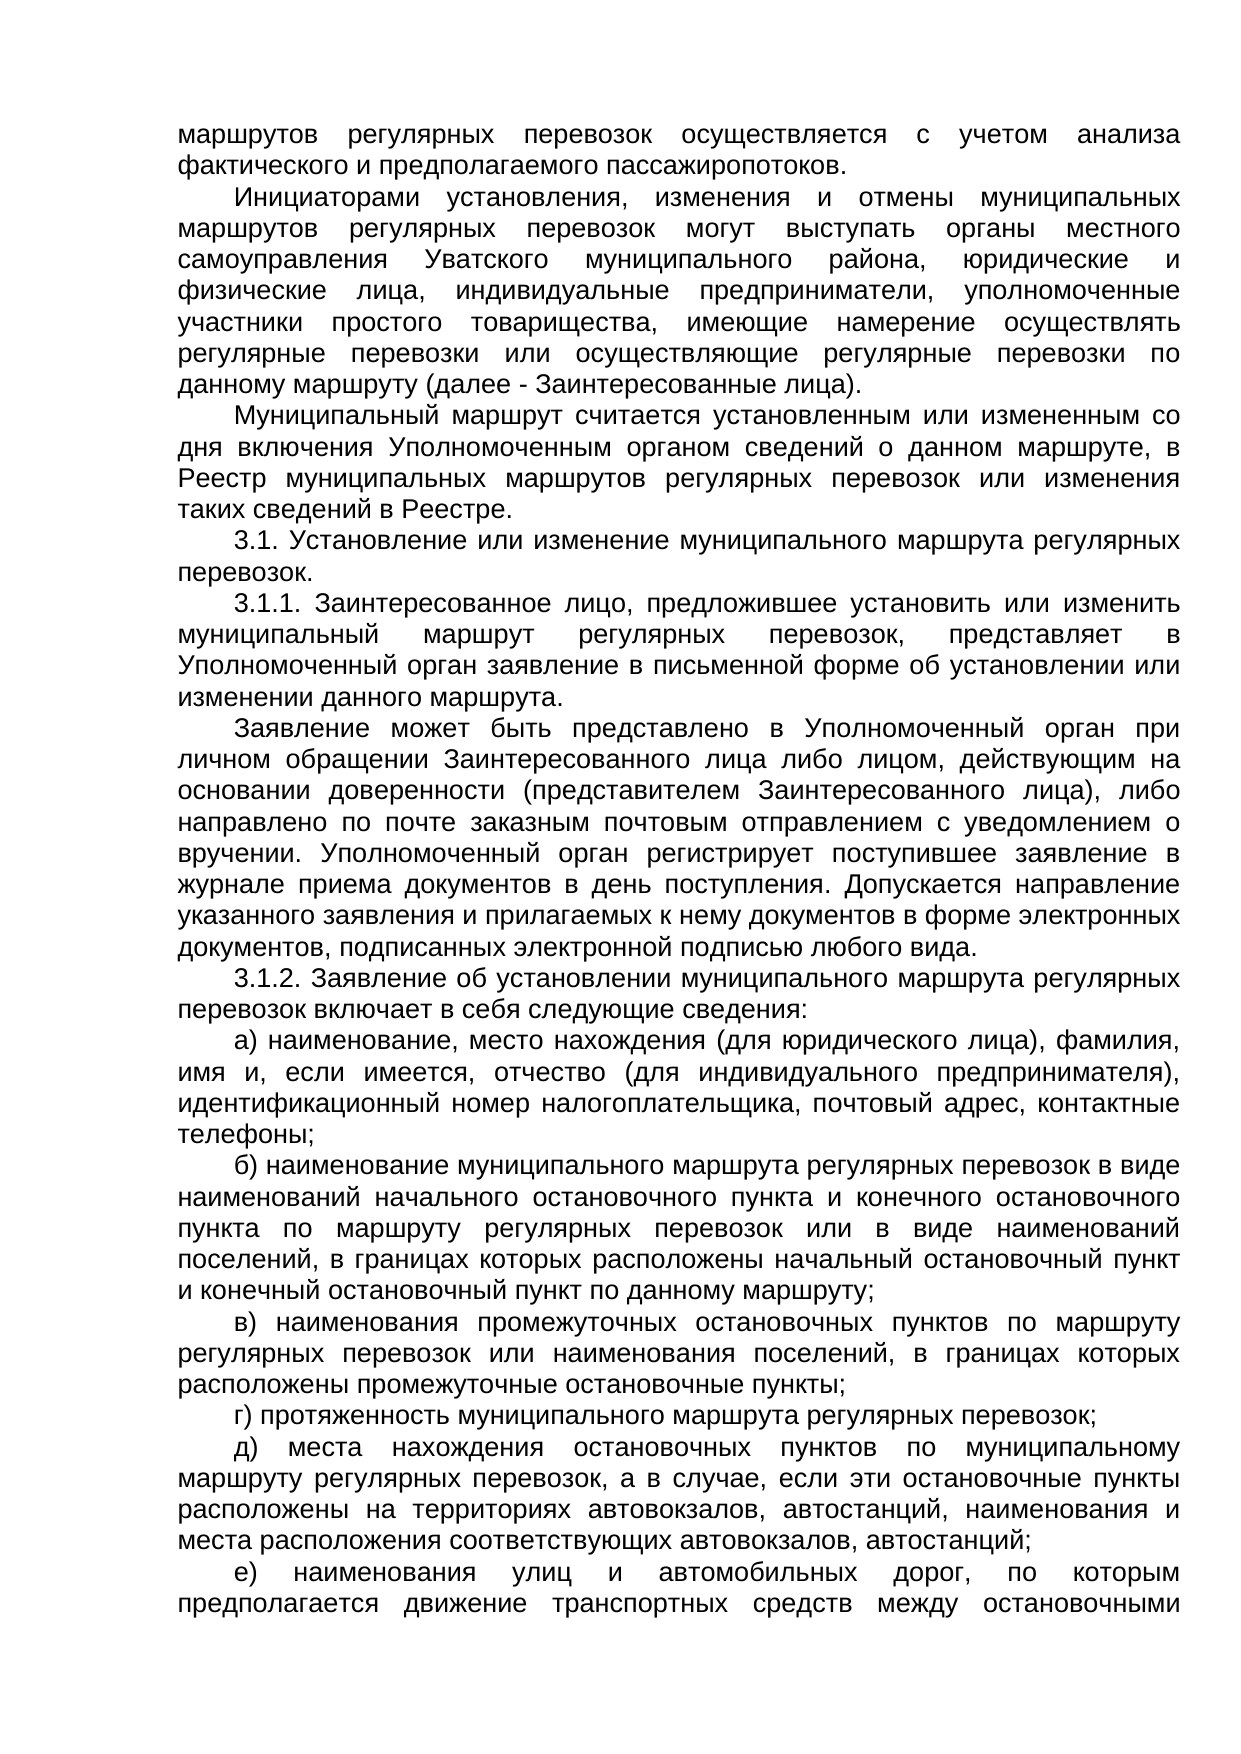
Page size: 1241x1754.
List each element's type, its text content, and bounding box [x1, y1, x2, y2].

text Заявление может быть представлено в Уполномоченный орган при личном обращении Заинтересованного лица либо лицом, действующим на основании доверенности (представителем Заинтересованного лица), либо направлено по почте заказным почтовым отправлением с уведомлением о вручении. Уполномоченный орган регистрирует поступившее заявление в журнале приема документов в день поступления. Допускается направление указанного заявления и прилагаемых к нему документов в форме электронных документов, подписанных электронной подписью любого вида. [177, 712, 1181, 962]
text Инициаторами установления, изменения и отмены муниципальных маршрутов регулярных перевозок могут выступать органы местного самоуправления Уватского муниципального района, юридические и физические лица, индивидуальные предприниматели, уполномоченные участники простого товарищества, имеющие намерение осуществлять регулярные перевозки или осуществляющие регулярные перевозки по данному маршруту (далее - Заинтересованные лица). [177, 181, 1181, 399]
text г) протяженность муниципального маршрута регулярных перевозок; [177, 1399, 1181, 1431]
text 3.1. Установление или изменение муниципального маршрута регулярных перевозок. [177, 524, 1181, 587]
text а) наименование, место нахождения (для юридического лица), фамилия, имя и, если имеется, отчество (для индивидуального предпринимателя), идентификационный номер налогоплательщика, почтовый адрес, контактные телефоны; [177, 1024, 1181, 1149]
text маршрутов регулярных перевозок осуществляется с учетом анализа фактического и предполагаемого пассажиропотоков. [177, 118, 1181, 181]
text 3.1.1. Заинтересованное лицо, предложившее установить или изменить муниципальный маршрут регулярных перевозок, представляет в Уполномоченный орган заявление в письменной форме об установлении или изменении данного маршрута. [177, 587, 1181, 712]
text в) наименования промежуточных остановочных пунктов по маршруту регулярных перевозок или наименования поселений, в границах которых расположены промежуточные остановочные пункты; [177, 1306, 1181, 1399]
text д) места нахождения остановочных пунктов по муниципальному маршруту регулярных перевозок, а в случае, если эти остановочные пункты расположены на территориях автовокзалов, автостанций, наименования и места расположения соответствующих автовокзалов, автостанций; [177, 1431, 1181, 1556]
text 3.1.2. Заявление об установлении муниципального маршрута регулярных перевозок включает в себя следующие сведения: [177, 962, 1181, 1024]
text Муниципальный маршрут считается установленным или измененным со дня включения Уполномоченным органом сведений о данном маршруте, в Реестр муниципальных маршрутов регулярных перевозок или изменения таких сведений в Реестре. [177, 399, 1181, 524]
text е) наименования улиц и автомобильных дорог, по которым предполагается движение транспортных средств между остановочными [177, 1556, 1181, 1618]
text б) наименование муниципального маршрута регулярных перевозок в виде наименований начального остановочного пункта и конечного остановочного пункта по маршруту регулярных перевозок или в виде наименований поселений, в границах которых расположены начальный остановочный пункт и конечный остановочный пункт по данному маршруту; [177, 1149, 1181, 1306]
